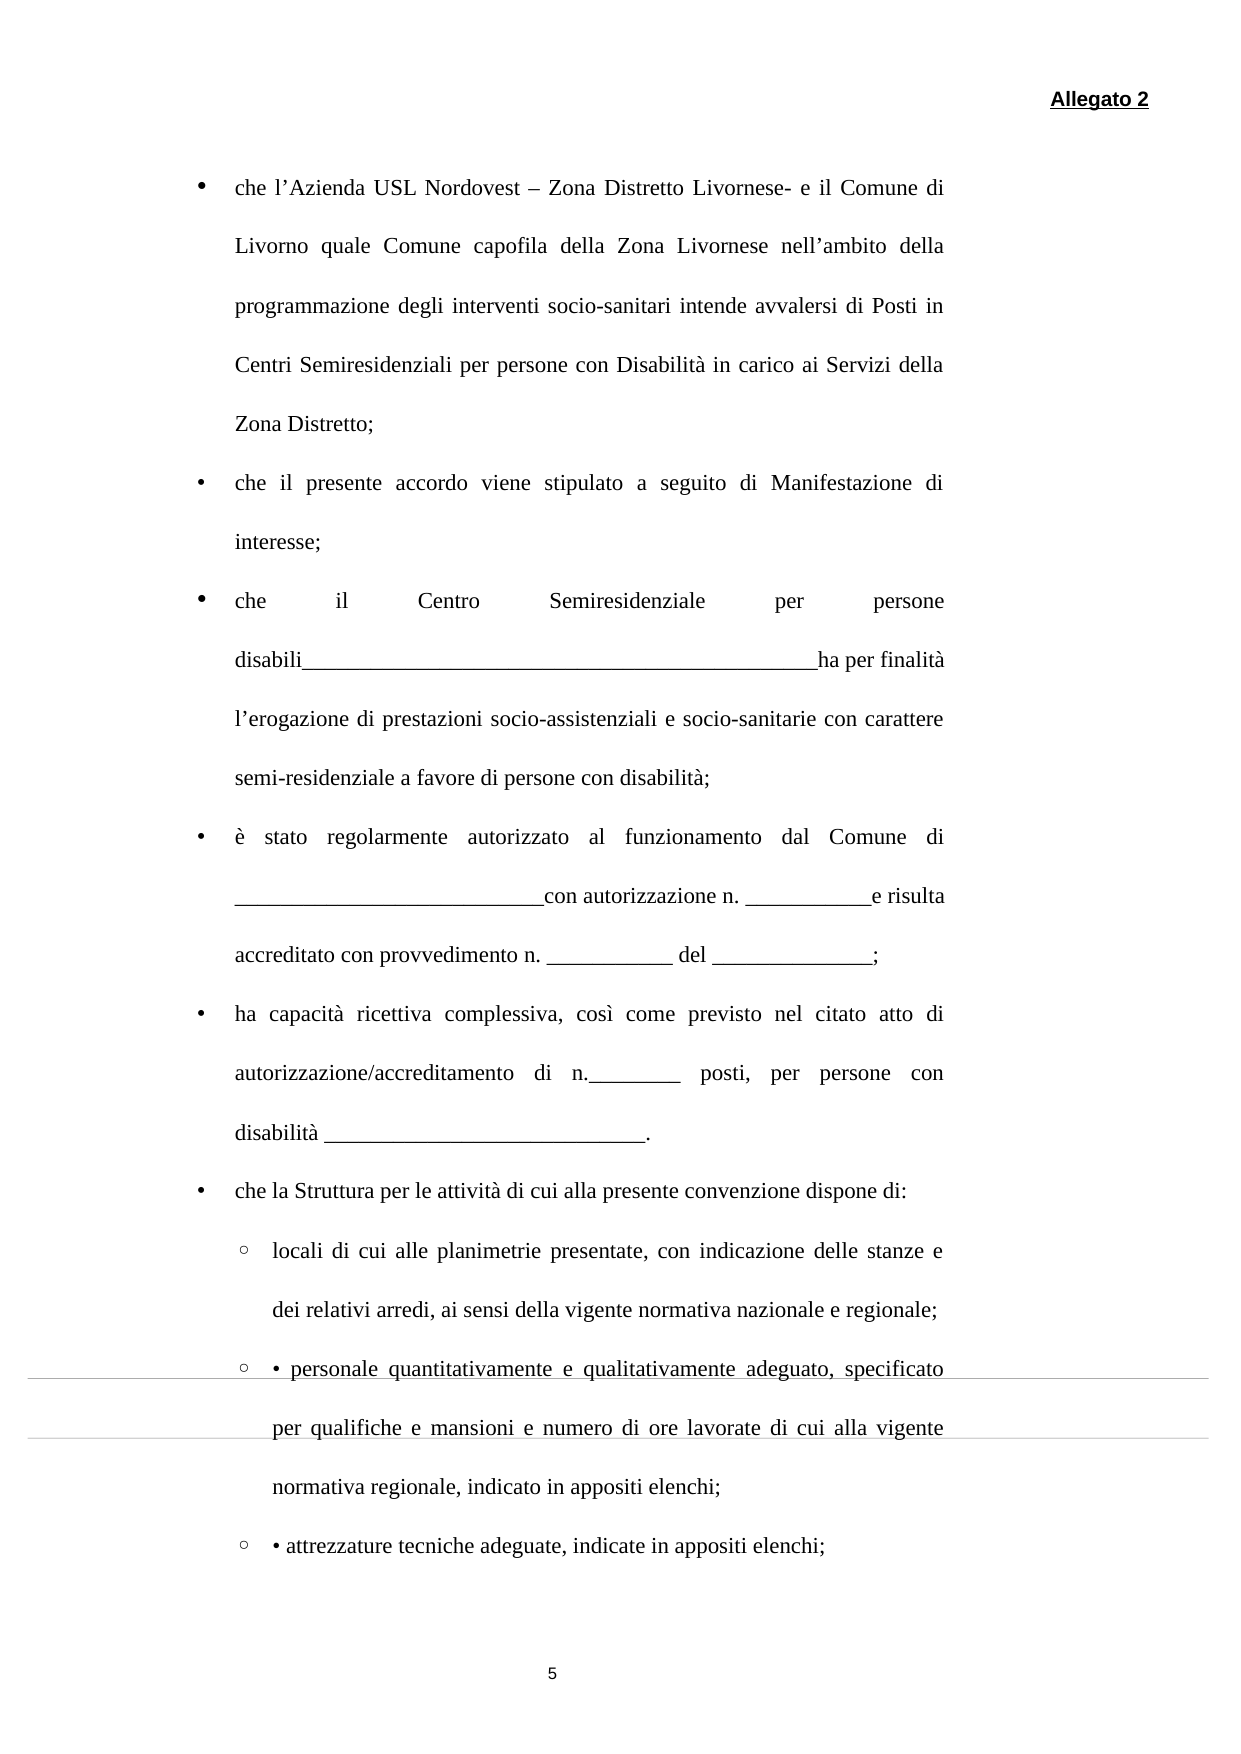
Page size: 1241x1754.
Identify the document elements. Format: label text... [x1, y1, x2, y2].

list • personale quantitativamente e qualitativamente adeguato, specificato [234, 1329, 945, 1378]
list • attrezzature tecniche adeguate, indicate in appositi elenchi; [234, 1506, 945, 1565]
list per qualifiche e mansioni e numero di ore lavorate di cui alla vigente [234, 1379, 945, 1437]
list che la Struttura per le attività di cui alla presente convenzione dispone di: [197, 1152, 945, 1211]
list normativa regionale, indicato in appositi elenchi; [234, 1439, 945, 1506]
list che il presente accordo viene stipulato a seguito di Manifestazione di interesse; [197, 443, 945, 561]
list locali di cui alle planimetrie presentate, con indicazione delle stanze e dei relativi arredi, ai sensi della vigente normativa nazionale e regionale; [234, 1211, 945, 1329]
list ha capacità ricettiva complessiva, così come previsto nel citato atto di autorizzazione/accreditamento di n.________ posti, per persone con disabilità ____________________________. [197, 974, 945, 1152]
list che il Centro Semiresidenziale per persone disabili_____________________________________________ha per finalità l’erogazione di prestazioni socio-assistenziali e socio-sanitarie con carattere semi-residenziale a favore di persone con disabilità; [197, 561, 945, 797]
list è stato regolarmente autorizzato al funzionamento dal Comune di ___________________________con autorizzazione n. ___________e risulta accreditato con provvedimento n. ___________ del ______________; [197, 797, 945, 974]
list che l’Azienda USL Nordovest – Zona Distretto Livornese- e il Comune di Livorno quale Comune capofila della Zona Livornese nell’ambito della programmazione degli interventi socio-sanitari intende avvalersi di Posti in Centri Semiresidenziali per persone con Disabilità in carico ai Servizi della Zona Distretto; [197, 148, 945, 443]
